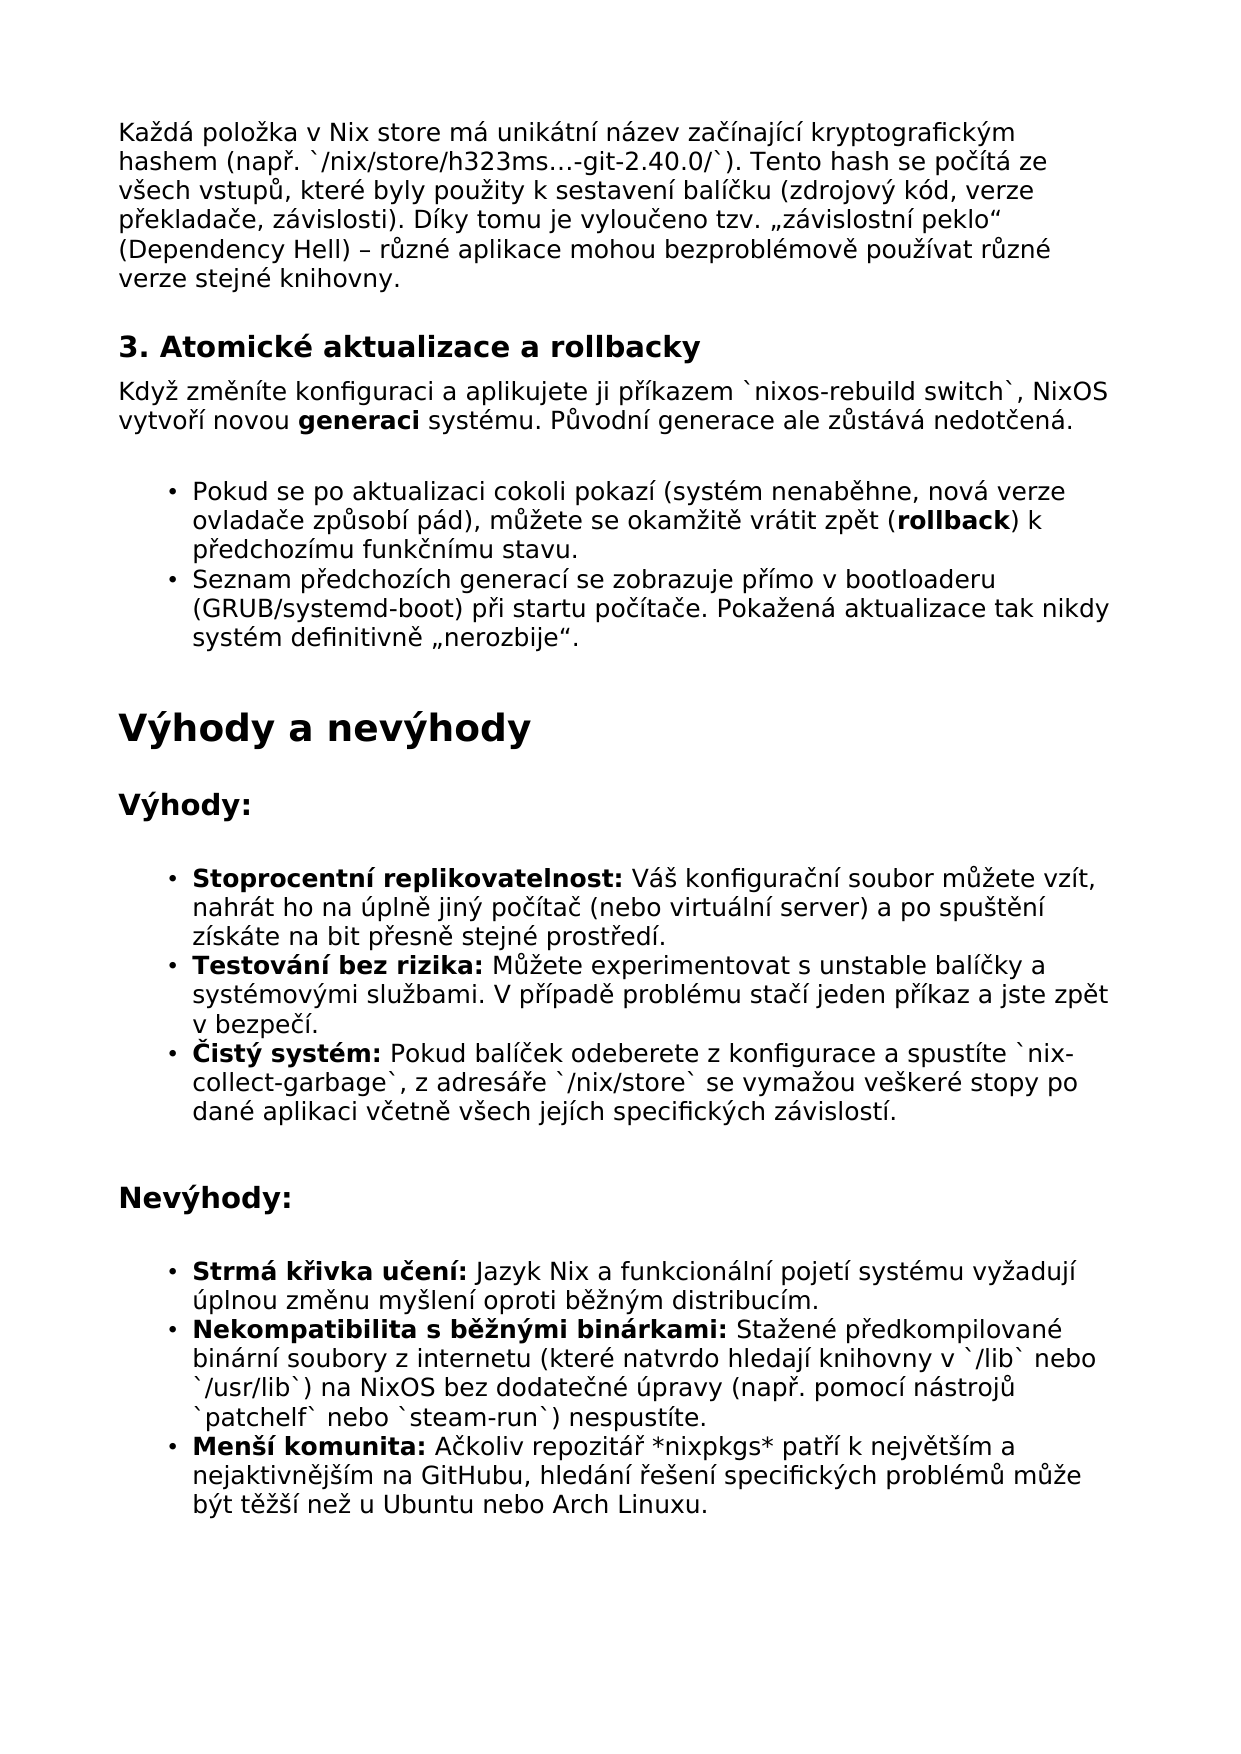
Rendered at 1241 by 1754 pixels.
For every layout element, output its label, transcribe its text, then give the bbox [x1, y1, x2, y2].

list Strmá křivka učení: Jazyk Nix a funkcionální pojetí systému vyžadují úplnou změnu myšlení oproti běžným distribucím. [177, 1257, 1122, 1315]
list Stoprocentní replikovatelnost: Váš konfigurační soubor můžete vzít, nahrát ho na úplně jiný počítač (nebo virtuální server) a po spuštění získáte na bit přesně stejné prostředí. [177, 864, 1122, 951]
list Pokud se po aktualizaci cokoli pokazí (systém nenaběhne, nová verze ovladače způsobí pád), můžete se okamžitě vrátit zpět (rollback) k předchozímu funkčnímu stavu. [177, 477, 1122, 565]
text Každá položka v Nix store má unikátní název začínající kryptografickým hashem (např. `/nix/store/h323ms…-git-2.40.0/`). Tento hash se počítá ze všech vstupů, které byly použity k sestavení balíčku (zdrojový kód, verze překladače, závislosti). Díky tomu je vyloučeno tzv. „závislostní peklo“ (Dependency Hell) – různé aplikace mohou bezproblémově používat různé verze stejné knihovny. [118, 118, 1122, 293]
list Čistý systém: Pokud balíček odeberete z konfigurace a spustíte `nix-collect-garbage`, z adresáře `/nix/store` se vymažou veškeré stopy po dané aplikaci včetně všech jejích specifických závislostí. [177, 1039, 1122, 1126]
list Nekompatibilita s běžnými binárkami: Stažené předkompilované binární soubory z internetu (které natvrdo hledají knihovny v `/lib` nebo `/usr/lib`) na NixOS bez dodatečné úpravy (např. pomocí nástrojů `patchelf` nebo `steam-run`) nespustíte. [177, 1315, 1122, 1432]
list Testování bez rizika: Můžete experimentovat s unstable balíčky a systémovými službami. V případě problému stačí jeden příkaz a jste zpět v bezpečí. [177, 951, 1122, 1039]
subtitle Nevýhody: [118, 1181, 1122, 1215]
text Když změníte konfiguraci a aplikujete ji příkazem `nixos-rebuild switch`, NixOS vytvoří novou generaci systému. Původní generace ale zůstává nedotčená. [118, 377, 1122, 435]
list Menší komunita: Ačkoliv repozitář *nixpkgs* patří k největším a nejaktivnějším na GitHubu, hledání řešení specifických problémů může být těžší než u Ubuntu nebo Arch Linuxu. [177, 1432, 1122, 1519]
subtitle Výhody a nevýhody [118, 707, 1122, 751]
subtitle 3. Atomické aktualizace a rollbacky [118, 331, 1122, 364]
list Seznam předchozích generací se zobrazuje přímo v bootloaderu (GRUB/systemd-boot) při startu počítače. Pokažená aktualizace tak nikdy systém definitivně „nerozbije“. [177, 565, 1122, 652]
subtitle Výhody: [118, 788, 1122, 822]
